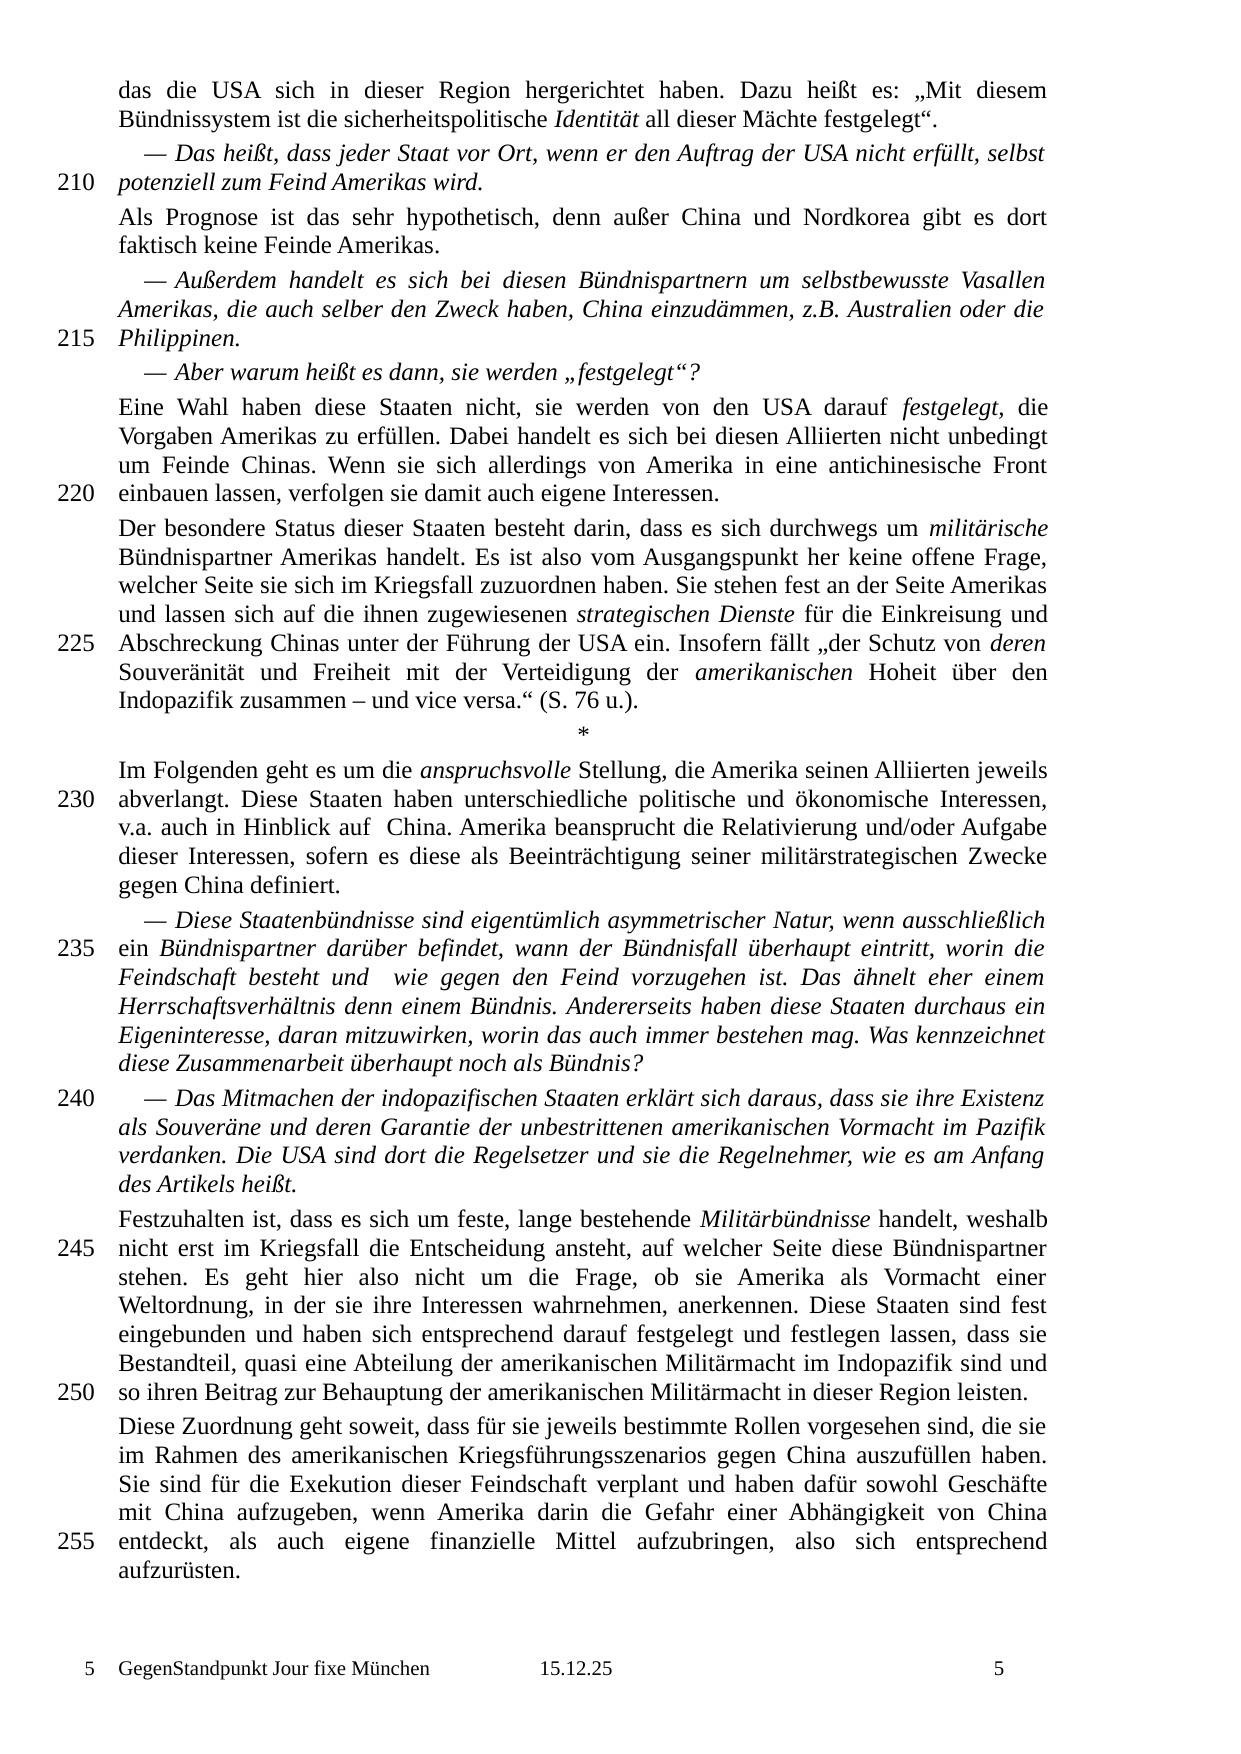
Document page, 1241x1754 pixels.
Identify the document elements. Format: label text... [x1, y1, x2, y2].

text das die USA sich in dieser Region hergerichtet haben. Dazu heißt es: „Mit diesem Bündnissystem ist die sicherheitspolitische Identität all dieser Mächte festgelegt“. [118, 75, 1048, 132]
text — Außerdem handelt es sich bei diesen Bündnispartnern um selbstbewusste Vasallen Amerikas, die auch selber den Zweck haben, China einzudämmen, z.B. Australien oder die Philippinen. [118, 265, 1048, 352]
text Als Prognose ist das sehr hypothetisch, denn außer China und Nordkorea gibt es dort faktisch keine Feinde Amerikas. [118, 202, 1048, 259]
text — Das Mitmachen der indopazifischen Staaten erklärt sich daraus, dass sie ihre Existenz als Souveräne und deren Garantie der unbestrittenen amerikanischen Vormacht im Pazifik verdanken. Die USA sind dort die Regelsetzer und sie die Regelnehmer, wie es am Anfang des Artikels heißt. [118, 1083, 1048, 1198]
text — Diese Staatenbündnisse sind eigentümlich asymmetrischer Natur, wenn ausschließlich ein Bündnispartner darüber befindet, wann der Bündnisfall überhaupt eintritt, worin die Feindschaft besteht und wie gegen den Feind vorzugehen ist. Das ähnelt eher einem Herrschaftsverhältnis denn einem Bündnis. Andererseits haben diese Staaten durchaus ein Eigeninteresse, daran mitzuwirken, worin das auch immer bestehen mag. Was kennzeichnet diese Zusammenarbeit überhaupt noch als Bündnis? [118, 905, 1048, 1077]
text Im Folgenden geht es um die anspruchsvolle Stellung, die Amerika seinen Alliierten jeweils abverlangt. Diese Staaten haben unterschiedliche politische und ökonomische Interessen, v.a. auch in Hinblick auf China. Amerika beansprucht die Relativierung und/oder Aufgabe dieser Interessen, sofern es diese als Beeinträchtigung seiner militärstrategischen Zwecke gegen China definiert. [118, 755, 1048, 899]
text — Aber warum heißt es dann, sie werden „festgelegt“? [118, 357, 1048, 386]
text Der besondere Status dieser Staaten besteht darin, dass es sich durchwegs um militärische Bündnispartner Amerikas handelt. Es ist also vom Ausgangspunkt her keine offene Frage, welcher Seite sie sich im Kriegsfall zuzuordnen haben. Sie stehen fest an der Seite Amerikas und lassen sich auf die ihnen zugewiesenen strategischen Dienste für die Einkreisung und Abschreckung Chinas unter der Führung der USA ein. Insofern fällt „der Schutz von deren Souveränität und Freiheit mit der Verteidigung der amerikanischen Hoheit über den Indopazifik zusammen – und vice versa.“ (S. 76 u.). [118, 513, 1048, 714]
text — Das heißt, dass jeder Staat vor Ort, wenn er den Auftrag der USA nicht erfüllt, selbst potenziell zum Feind Amerikas wird. [118, 138, 1048, 196]
text Diese Zuordnung geht soweit, dass für sie jeweils bestimmte Rollen vorgesehen sind, die sie im Rahmen des amerikanischen Kriegsführungsszenarios gegen China auszufüllen haben. Sie sind für die Exekution dieser Feindschaft verplant und haben dafür sowohl Geschäfte mit China aufzugeben, wenn Amerika darin die Gefahr einer Abhängigkeit von China entdeckt, als auch eigene finanzielle Mittel aufzubringen, also sich entsprechend aufzurüsten. [118, 1411, 1048, 1584]
text Eine Wahl haben diese Staaten nicht, sie werden von den USA darauf festgelegt, die Vorgaben Amerikas zu erfüllen. Dabei handelt es sich bei diesen Alliierten nicht unbedingt um Feinde Chinas. Wenn sie sich allerdings von Amerika in eine antichinesische Front einbauen lassen, verfolgen sie damit auch eigene Interessen. [118, 392, 1048, 507]
text * [118, 720, 1048, 749]
text Festzuhalten ist, dass es sich um feste, lange bestehende Militärbündnisse handelt, weshalb nicht erst im Kriegsfall die Entscheidung ansteht, auf welcher Seite diese Bündnispartner stehen. Es geht hier also nicht um die Frage, ob sie Amerika als Vormacht einer Weltordnung, in der sie ihre Interessen wahrnehmen, anerkennen. Diese Staaten sind fest eingebunden und haben sich entsprechend darauf festgelegt und festlegen lassen, dass sie Bestandteil, quasi eine Abteilung der amerikanischen Militärmacht im Indopazifik sind und so ihren Beitrag zur Behauptung der amerikanischen Militärmacht in dieser Region leisten. [118, 1204, 1048, 1405]
